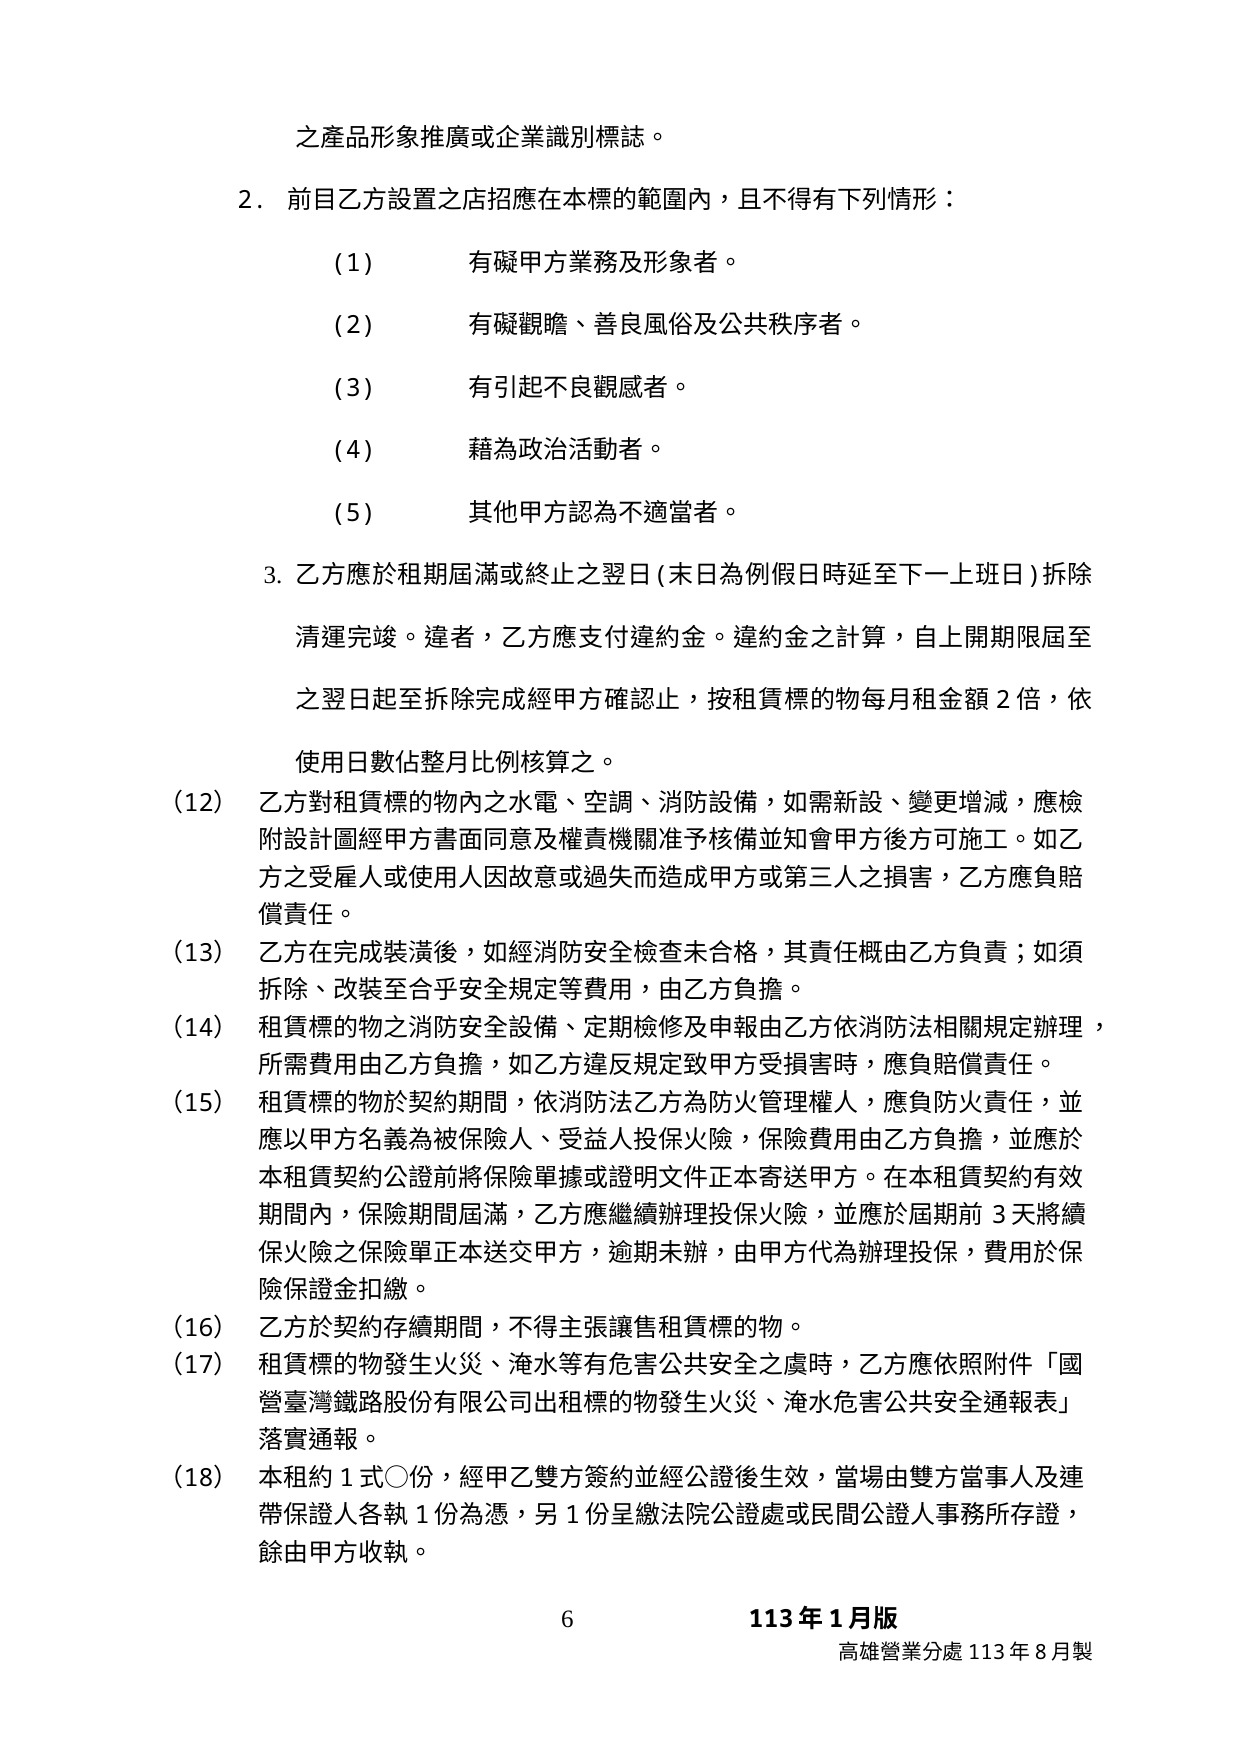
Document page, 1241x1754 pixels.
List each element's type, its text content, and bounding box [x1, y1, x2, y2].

list 租賃標的物於契約期間，依消防法乙方為防火管理權人，應負防火責任，並應以甲方名義為被保險人、受益人投保火險，保險費用由乙方負擔，並應於本租賃契約公證前將保險單據或證明文件正本寄送甲方。在本租賃契約有效期間內，保險期間屆滿，乙方應繼續辦理投保火險，並應於屆期前3天將續保火險之保險單正本送交甲方，逾期未辦，由甲方代為辦理投保，費用於保險保證金扣繳。 [158, 1081, 1087, 1306]
list 藉為政治活動者。 [331, 406, 1092, 469]
list 乙方於契約存續期間，不得主張讓售租賃標的物。 [158, 1306, 1087, 1344]
list 乙方應於租期屆滿或終止之翌日(末日為例假日時延至下一上班日)拆除清運完竣。違者，乙方應支付違約金。違約金之計算，自上開期限屆至之翌日起至拆除完成經甲方確認止，按租賃標的物每月租金額2倍，依使用日數佔整月比例核算之。 [263, 531, 1092, 781]
list 本租約1式○份，經甲乙雙方簽約並經公證後生效，當場由雙方當事人及連帶保證人各執1份為憑，另1份呈繳法院公證處或民間公證人事務所存證，餘由甲方收執。 [158, 1456, 1087, 1569]
list 租賃標的物之消防安全設備、定期檢修及申報由乙方依消防法相關規定辦理，所需費用由乙方負擔，如乙方違反規定致甲方受損害時，應負賠償責任。 [158, 1006, 1087, 1081]
list 前目乙方設置之店招應在本標的範圍內，且不得有下列情形： [237, 156, 1092, 219]
list 有礙甲方業務及形象者。 [331, 219, 1092, 281]
list 之產品形象推廣或企業識別標誌。 [263, 94, 1092, 156]
list 乙方在完成裝潢後，如經消防安全檢查未合格，其責任概由乙方負責；如須拆除、改裝至合乎安全規定等費用，由乙方負擔。 [158, 931, 1087, 1006]
list 有引起不良觀感者。 [331, 344, 1092, 406]
list 有礙觀瞻、善良風俗及公共秩序者。 [331, 281, 1092, 344]
list 乙方對租賃標的物內之水電、空調、消防設備，如需新設、變更增減，應檢附設計圖經甲方書面同意及權責機關准予核備並知會甲方後方可施工。如乙方之受雇人或使用人因故意或過失而造成甲方或第三人之損害，乙方應負賠償責任。 [158, 781, 1087, 931]
list 租賃標的物發生火災、淹水等有危害公共安全之虞時，乙方應依照附件「國營臺灣鐵路股份有限公司出租標的物發生火災、淹水危害公共安全通報表」落實通報。 [158, 1344, 1087, 1456]
list 其他甲方認為不適當者。 [331, 469, 1092, 531]
